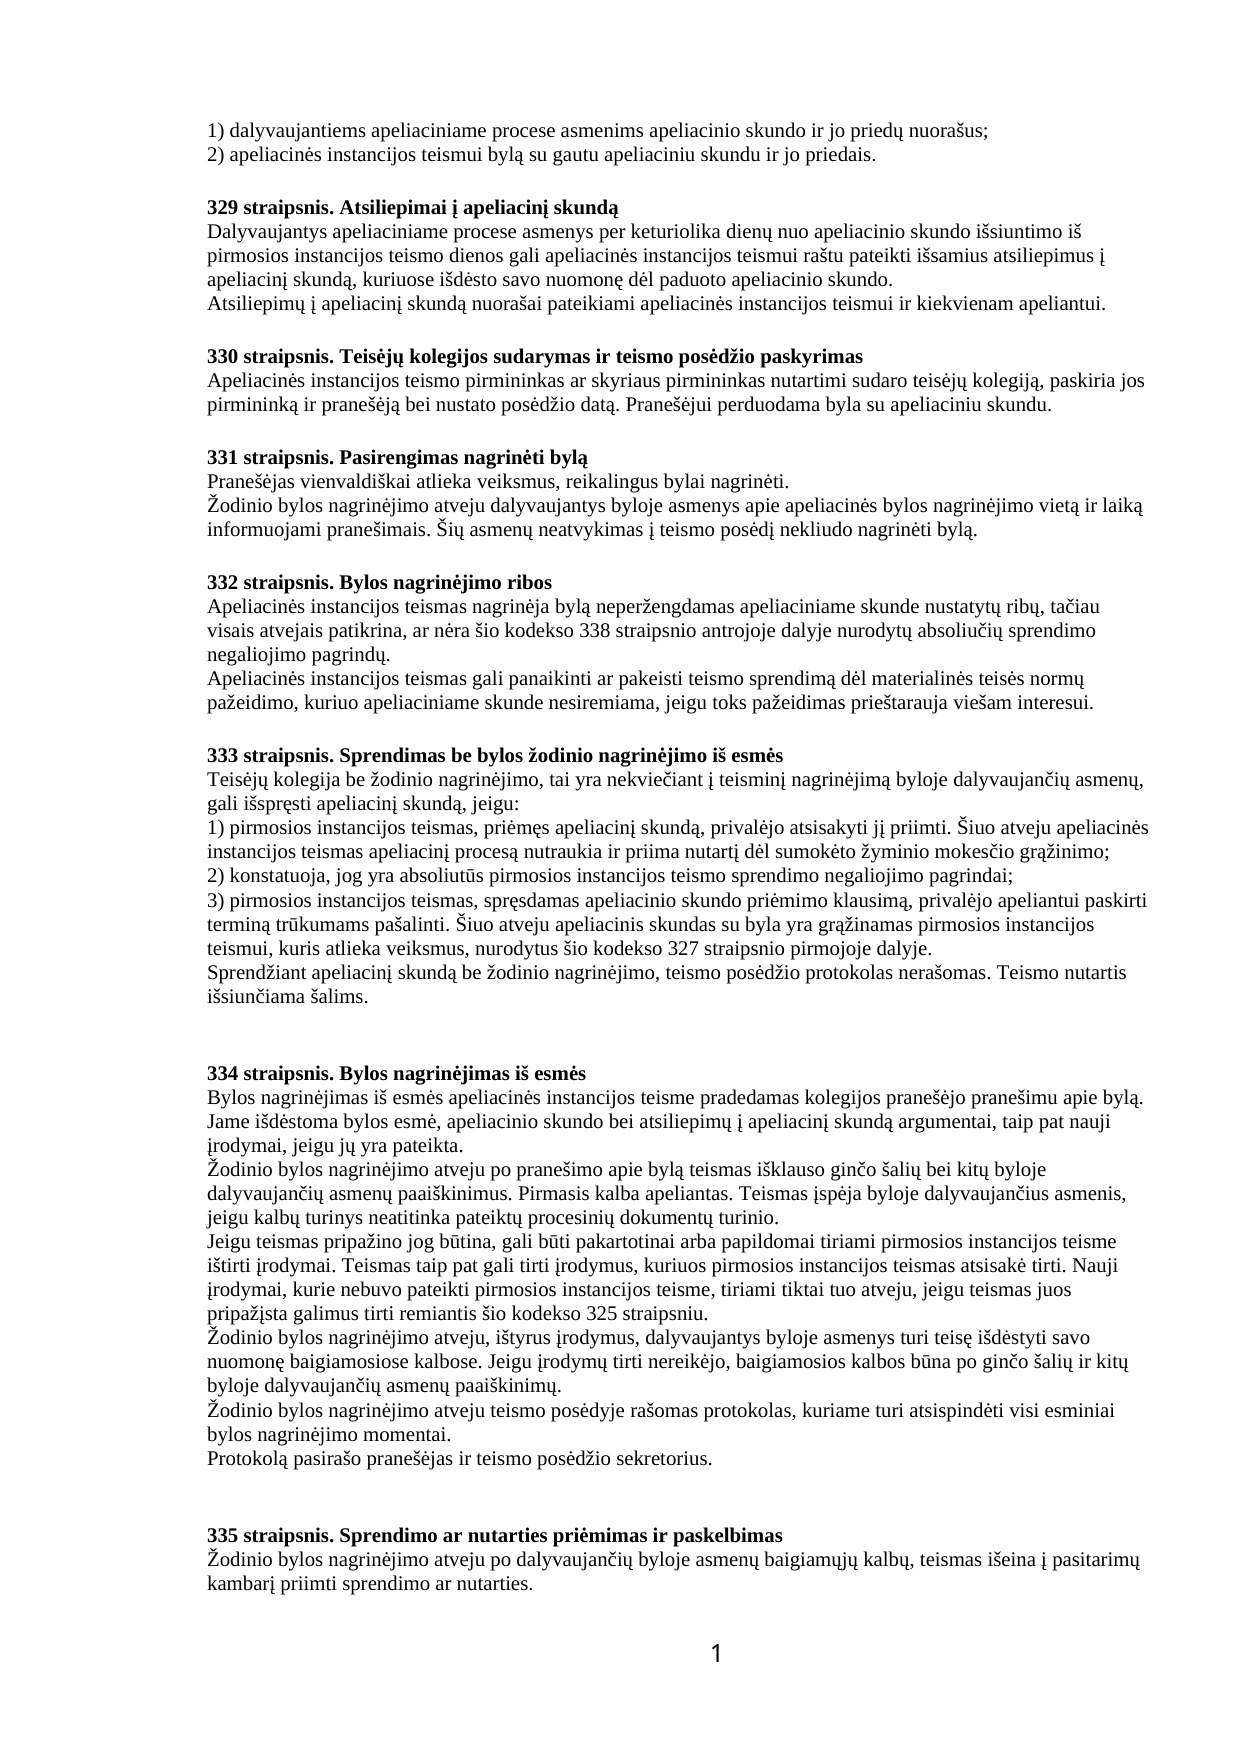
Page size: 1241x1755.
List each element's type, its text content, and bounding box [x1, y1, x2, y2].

text 335 straipsnis. Sprendimo ar nutarties priėmimas ir paskelbimas [207, 1522, 1152, 1547]
text Apeliacinės instancijos teismas nagrinėja bylą neperžengdamas apeliaciniame skunde nustatytų ribų, tačiau visais atvejais patikrina, ar nėra šio kodekso 338 straipsnio antrojoje dalyje nurodytų absoliučių sprendimo negaliojimo pagrindų. [207, 594, 1152, 666]
text 2) apeliacinės instancijos teismui bylą su gautu apeliaciniu skundu ir jo priedais. [207, 142, 1152, 166]
text 3) pirmosios instancijos teismas, spręsdamas apeliacinio skundo priėmimo klausimą, privalėjo apeliantui paskirti terminą trūkumams pašalinti. Šiuo atveju apeliacinis skundas su byla yra grąžinamas pirmosios instancijos teismui, kuris atlieka veiksmus, nurodytus šio kodekso 327 straipsnio pirmojoje dalyje. [207, 887, 1152, 960]
text Protokolą pasirašo pranešėjas ir teismo posėdžio sekretorius. [207, 1446, 1152, 1470]
text 1) dalyvaujantiems apeliaciniame procese asmenims apeliacinio skundo ir jo priedų nuorašus; [207, 118, 1152, 142]
text Apeliacinės instancijos teismo pirmininkas ar skyriaus pirmininkas nutartimi sudaro teisėjų kolegiją, paskiria jos pirmininką ir pranešėją bei nustato posėdžio datą. Pranešėjui perduodama byla su apeliaciniu skundu. [207, 368, 1152, 416]
text Žodinio bylos nagrinėjimo atveju po dalyvaujančių byloje asmenų baigiamųjų kalbų, teismas išeina į pasitarimų kambarį priimti sprendimo ar nutarties. [207, 1547, 1152, 1595]
text Pranešėjas vienvaldiškai atlieka veiksmus, reikalingus bylai nagrinėti. [207, 469, 1152, 493]
text Bylos nagrinėjimas iš esmės apeliacinės instancijos teisme pradedamas kolegijos pranešėjo pranešimu apie bylą. Jame išdėstoma bylos esmė, apeliacinio skundo bei atsiliepimų į apeliacinį skundą argumentai, taip pat nauji įrodymai, jeigu jų yra pateikta. [207, 1085, 1152, 1157]
text Žodinio bylos nagrinėjimo atveju po pranešimo apie bylą teismas išklauso ginčo šalių bei kitų byloje dalyvaujančių asmenų paaiškinimus. Pirmasis kalba apeliantas. Teismas įspėja byloje dalyvaujančius asmenis, jeigu kalbų turinys neatitinka pateiktų procesinių dokumentų turinio. [207, 1157, 1152, 1229]
text 332 straipsnis. Bylos nagrinėjimo ribos [207, 570, 1152, 594]
text 330 straipsnis. Teisėjų kolegijos sudarymas ir teismo posėdžio paskyrimas [207, 344, 1152, 368]
text 1) pirmosios instancijos teismas, priėmęs apeliacinį skundą, privalėjo atsisakyti jį priimti. Šiuo atveju apeliacinės instancijos teismas apeliacinį procesą nutraukia ir priima nutartį dėl sumokėto žyminio mokesčio grąžinimo; [207, 815, 1152, 863]
text 2) konstatuoja, jog yra absoliutūs pirmosios instancijos teismo sprendimo negaliojimo pagrindai; [207, 863, 1152, 887]
text Dalyvaujantys apeliaciniame procese asmenys per keturiolika dienų nuo apeliacinio skundo išsiuntimo iš pirmosios instancijos teismo dienos gali apeliacinės instancijos teismui raštu pateikti išsamius atsiliepimus į apeliacinį skundą, kuriuose išdėsto savo nuomonę dėl paduoto apeliacinio skundo. [207, 219, 1152, 291]
text Atsiliepimų į apeliacinį skundą nuorašai pateikiami apeliacinės instancijos teismui ir kiekvienam apeliantui. [207, 291, 1152, 315]
text 334 straipsnis. Bylos nagrinėjimas iš esmės [207, 1061, 1152, 1085]
text Žodinio bylos nagrinėjimo atveju dalyvaujantys byloje asmenys apie apeliacinės bylos nagrinėjimo vietą ir laiką informuojami pranešimais. Šių asmenų neatvykimas į teismo posėdį nekliudo nagrinėti bylą. [207, 493, 1152, 541]
text Teisėjų kolegija be žodinio nagrinėjimo, tai yra nekviečiant į teisminį nagrinėjimą byloje dalyvaujančių asmenų, gali išspręsti apeliacinį skundą, jeigu: [207, 767, 1152, 815]
text Sprendžiant apeliacinį skundą be žodinio nagrinėjimo, teismo posėdžio protokolas nerašomas. Teismo nutartis išsiunčiama šalims. [207, 960, 1152, 1008]
text Žodinio bylos nagrinėjimo atveju teismo posėdyje rašomas protokolas, kuriame turi atsispindėti visi esminiai bylos nagrinėjimo momentai. [207, 1397, 1152, 1446]
text 329 straipsnis. Atsiliepimai į apeliacinį skundą [207, 195, 1152, 219]
text Žodinio bylos nagrinėjimo atveju, ištyrus įrodymus, dalyvaujantys byloje asmenys turi teisę išdėstyti savo nuomonę baigiamosiose kalbose. Jeigu įrodymų tirti nereikėjo, baigiamosios kalbos būna po ginčo šalių ir kitų byloje dalyvaujančių asmenų paaiškinimų. [207, 1325, 1152, 1397]
text 333 straipsnis. Sprendimas be bylos žodinio nagrinėjimo iš esmės [207, 743, 1152, 767]
text 331 straipsnis. Pasirengimas nagrinėti bylą [207, 445, 1152, 469]
text Jeigu teismas pripažino jog būtina, gali būti pakartotinai arba papildomai tiriami pirmosios instancijos teisme ištirti įrodymai. Teismas taip pat gali tirti įrodymus, kuriuos pirmosios instancijos teismas atsisakė tirti. Nauji įrodymai, kurie nebuvo pateikti pirmosios instancijos teisme, tiriami tiktai tuo atveju, jeigu teismas juos pripažįsta galimus tirti remiantis šio kodekso 325 straipsniu. [207, 1229, 1152, 1325]
text Apeliacinės instancijos teismas gali panaikinti ar pakeisti teismo sprendimą dėl materialinės teisės normų pažeidimo, kuriuo apeliaciniame skunde nesiremiama, jeigu toks pažeidimas prieštarauja viešam interesui. [207, 666, 1152, 714]
